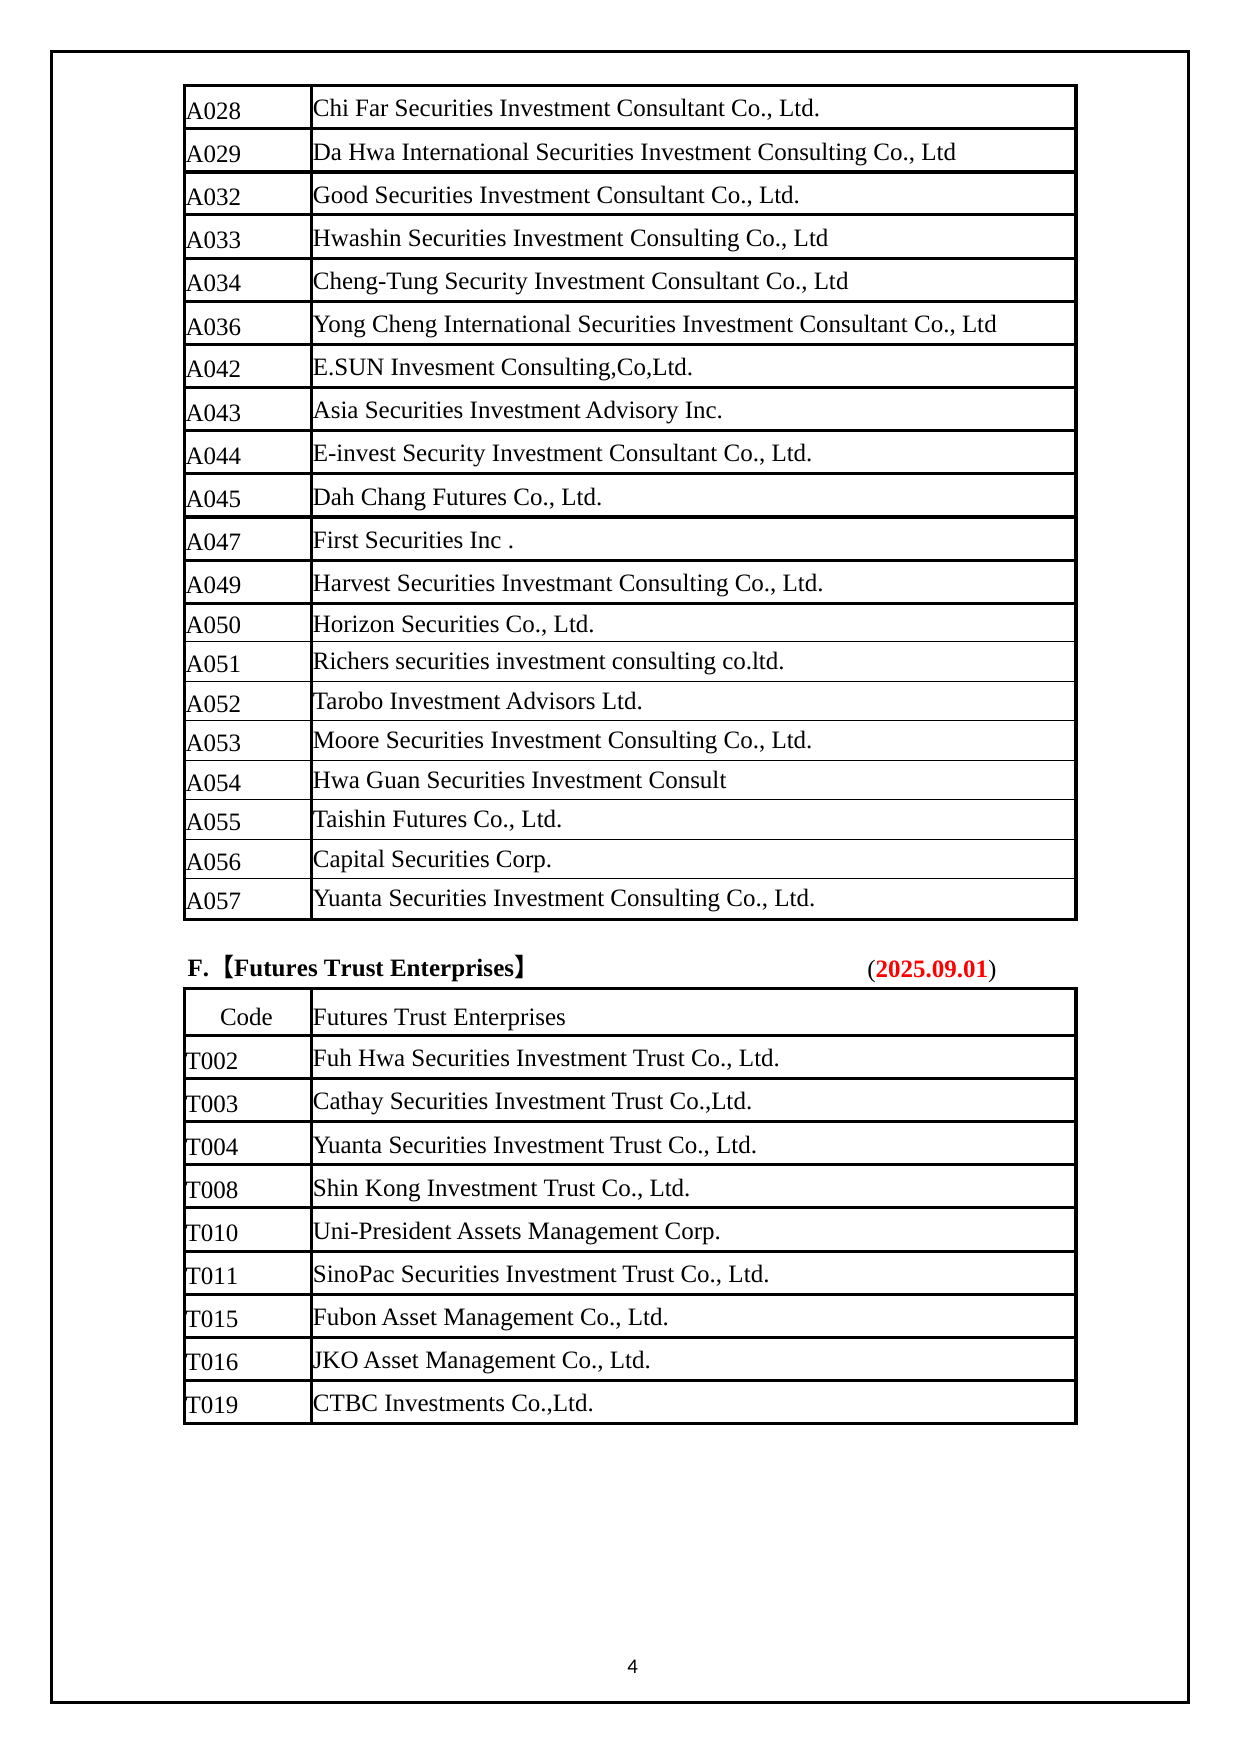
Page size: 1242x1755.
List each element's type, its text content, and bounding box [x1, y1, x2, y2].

table_cell Fubon Asset Management Co., Ltd. [313, 1296, 1074, 1336]
table_cell Taishin Futures Co., Ltd. [313, 800, 1074, 839]
table_cell CTBC Investments Co.,Ltd. [313, 1382, 1074, 1422]
table_cell A033 [186, 216, 310, 257]
table_cell T004 [186, 1123, 310, 1163]
table_cell Good Securities Investment Consultant Co., Ltd. [313, 174, 1074, 213]
table_cell T003 [186, 1080, 310, 1120]
table_cell A055 [186, 800, 310, 839]
table_cell T019 [186, 1382, 310, 1422]
table_cell A053 [186, 721, 310, 760]
table_cell A043 [186, 389, 310, 429]
table_cell Asia Securities Investment Advisory Inc. [313, 389, 1074, 429]
table_header Chi Far Securities Investment Consultant Co., Ltd. [313, 87, 1074, 127]
table_cell Yuanta Securities Investment Trust Co., Ltd. [313, 1123, 1074, 1163]
table_cell Harvest Securities Investmant Consulting Co., Ltd. [313, 562, 1074, 602]
table_cell A057 [186, 879, 310, 918]
table_cell Horizon Securities Co., Ltd. [313, 605, 1074, 641]
table_header Code [186, 990, 310, 1034]
table_cell Da Hwa International Securities Investment Consulting Co., Ltd [313, 130, 1074, 170]
table_cell T016 [186, 1339, 310, 1378]
table_cell T011 [186, 1253, 310, 1292]
table_cell E-invest Security Investment Consultant Co., Ltd. [313, 432, 1074, 472]
table_cell Hwa Guan Securities Investment Consult [313, 761, 1074, 799]
table_cell A050 [186, 605, 310, 641]
table_cell T008 [186, 1166, 310, 1206]
table_cell A029 [186, 130, 310, 170]
table_cell A036 [186, 303, 310, 343]
table_cell T002 [186, 1037, 310, 1077]
table_cell Dah Chang Futures Co., Ltd. [313, 475, 1074, 515]
table_cell A056 [186, 840, 310, 878]
text F.【Futures Trust Enterprises】 (2025.09.01) [187, 949, 1094, 981]
table_cell Moore Securities Investment Consulting Co., Ltd. [313, 721, 1074, 760]
table_cell T010 [186, 1209, 310, 1249]
table_header Futures Trust Enterprises [313, 990, 1074, 1034]
table_cell A051 [186, 642, 310, 681]
table_cell A042 [186, 346, 310, 386]
table_cell A045 [186, 475, 310, 515]
table_cell Shin Kong Investment Trust Co., Ltd. [313, 1166, 1074, 1206]
table_cell A049 [186, 562, 310, 602]
table_cell Yuanta Securities Investment Consulting Co., Ltd. [313, 879, 1074, 918]
table_cell A034 [186, 260, 310, 299]
table_cell A044 [186, 432, 310, 472]
table_cell E.SUN Invesment Consulting,Co,Ltd. [313, 346, 1074, 386]
table_cell Cathay Securities Investment Trust Co.,Ltd. [313, 1080, 1074, 1120]
table_cell Uni-President Assets Management Corp. [313, 1209, 1074, 1249]
table_cell A054 [186, 761, 310, 799]
table_cell Tarobo Investment Advisors Ltd. [313, 682, 1074, 720]
table_cell JKO Asset Management Co., Ltd. [313, 1339, 1074, 1378]
table_cell A032 [186, 174, 310, 213]
table_cell SinoPac Securities Investment Trust Co., Ltd. [313, 1253, 1074, 1292]
table_cell A047 [186, 519, 310, 559]
table_cell Richers securities investment consulting co.ltd. [313, 642, 1074, 681]
table_cell Yong Cheng International Securities Investment Consultant Co., Ltd [313, 303, 1074, 343]
table_cell Capital Securities Corp. [313, 840, 1074, 878]
table_cell First Securities Inc . [313, 519, 1074, 559]
table_cell T015 [186, 1296, 310, 1336]
table_header A028 [186, 87, 310, 127]
table_cell A052 [186, 682, 310, 720]
table_cell Hwashin Securities Investment Consulting Co., Ltd [313, 216, 1074, 257]
table_cell Cheng-Tung Security Investment Consultant Co., Ltd [313, 260, 1074, 299]
table_cell Fuh Hwa Securities Investment Trust Co., Ltd. [313, 1037, 1074, 1077]
